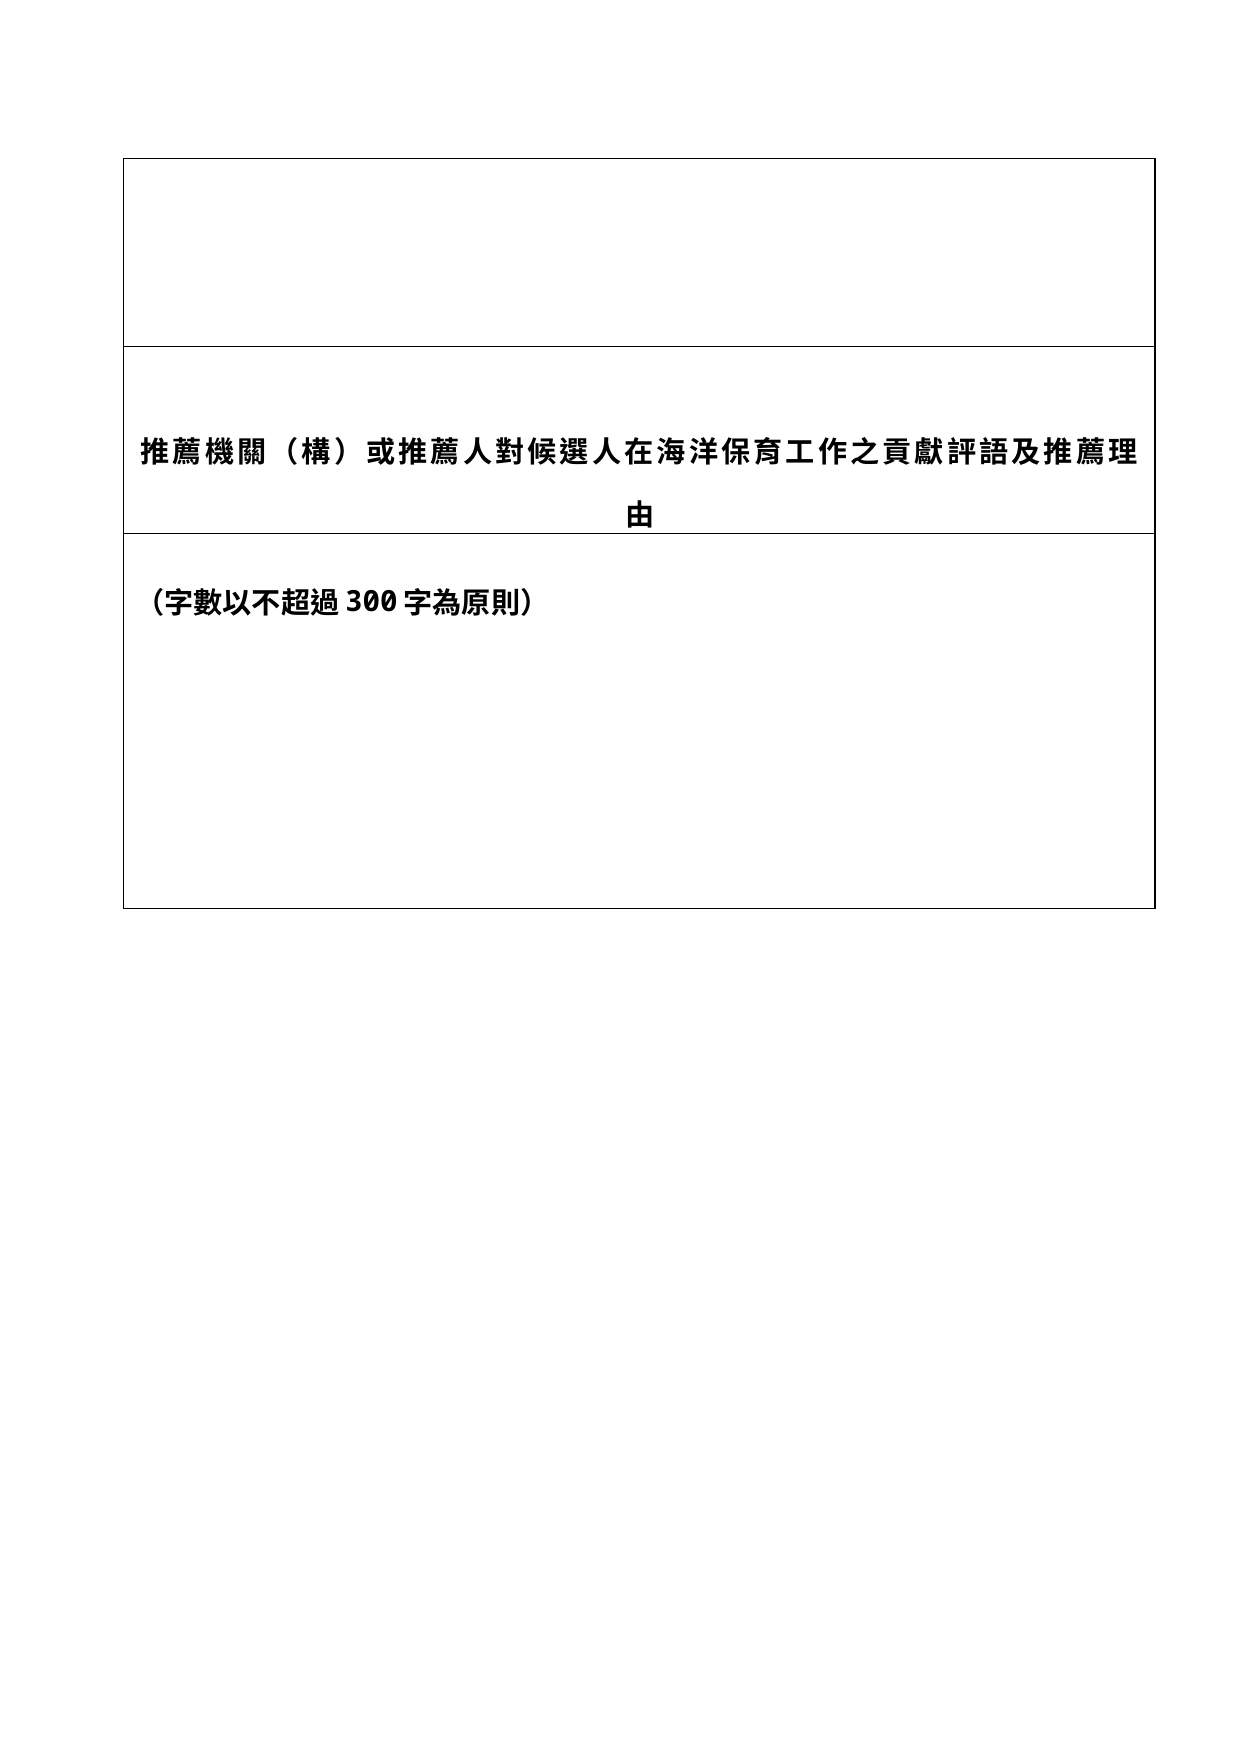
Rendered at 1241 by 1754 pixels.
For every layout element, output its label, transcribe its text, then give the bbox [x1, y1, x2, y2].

table_cell [124, 159, 1154, 346]
table_cell 推薦機關（構）或推薦人對候選人在海洋保育工作之貢獻評語及推薦理由 [124, 347, 1154, 533]
table_cell （字數以不超過300字為原則） [124, 534, 1154, 908]
